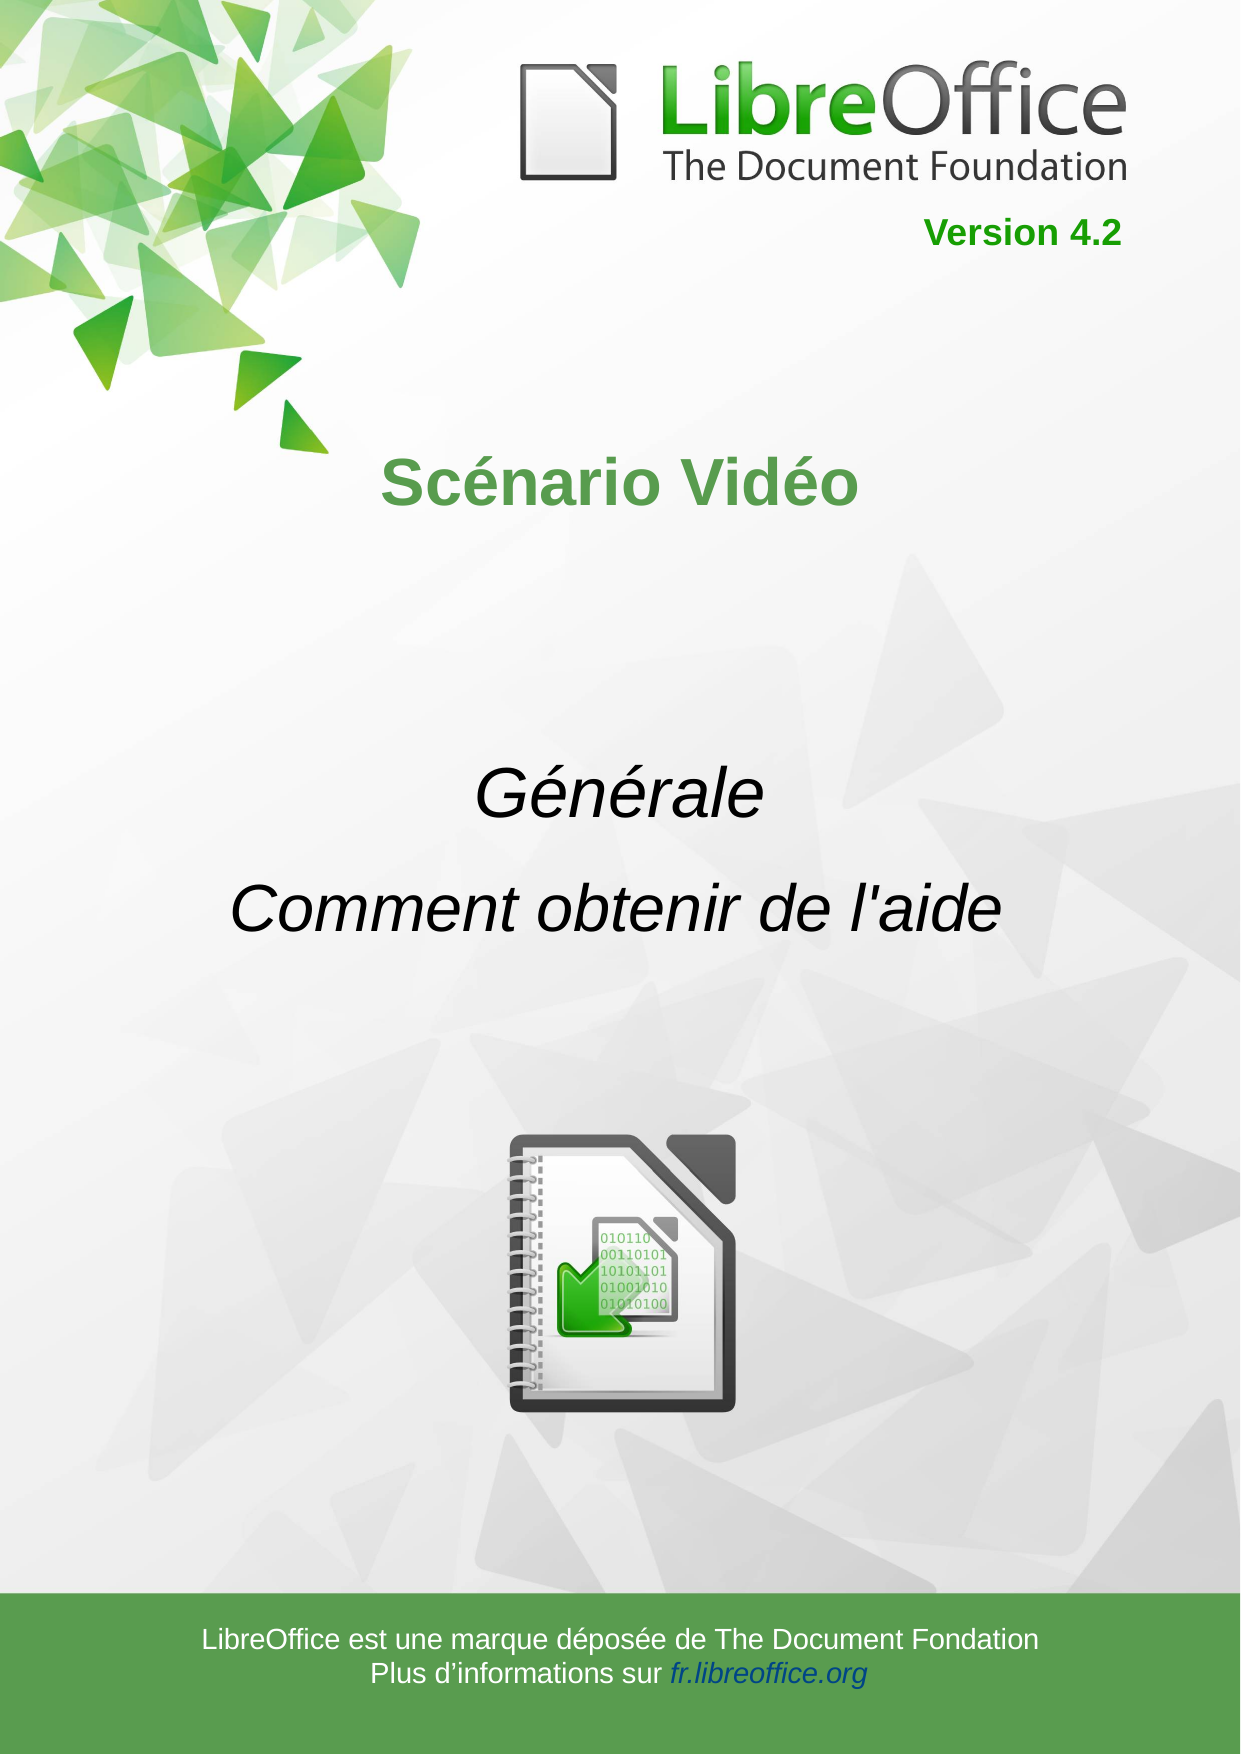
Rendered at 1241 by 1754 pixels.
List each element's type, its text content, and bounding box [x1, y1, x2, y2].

picture [0, 0, 1241, 1754]
text Scénario Vidéo [0, 443, 1240, 519]
text Version 4.2 [0, 211, 1122, 253]
title Générale Comment obtenir de l'aide [0, 750, 1240, 946]
